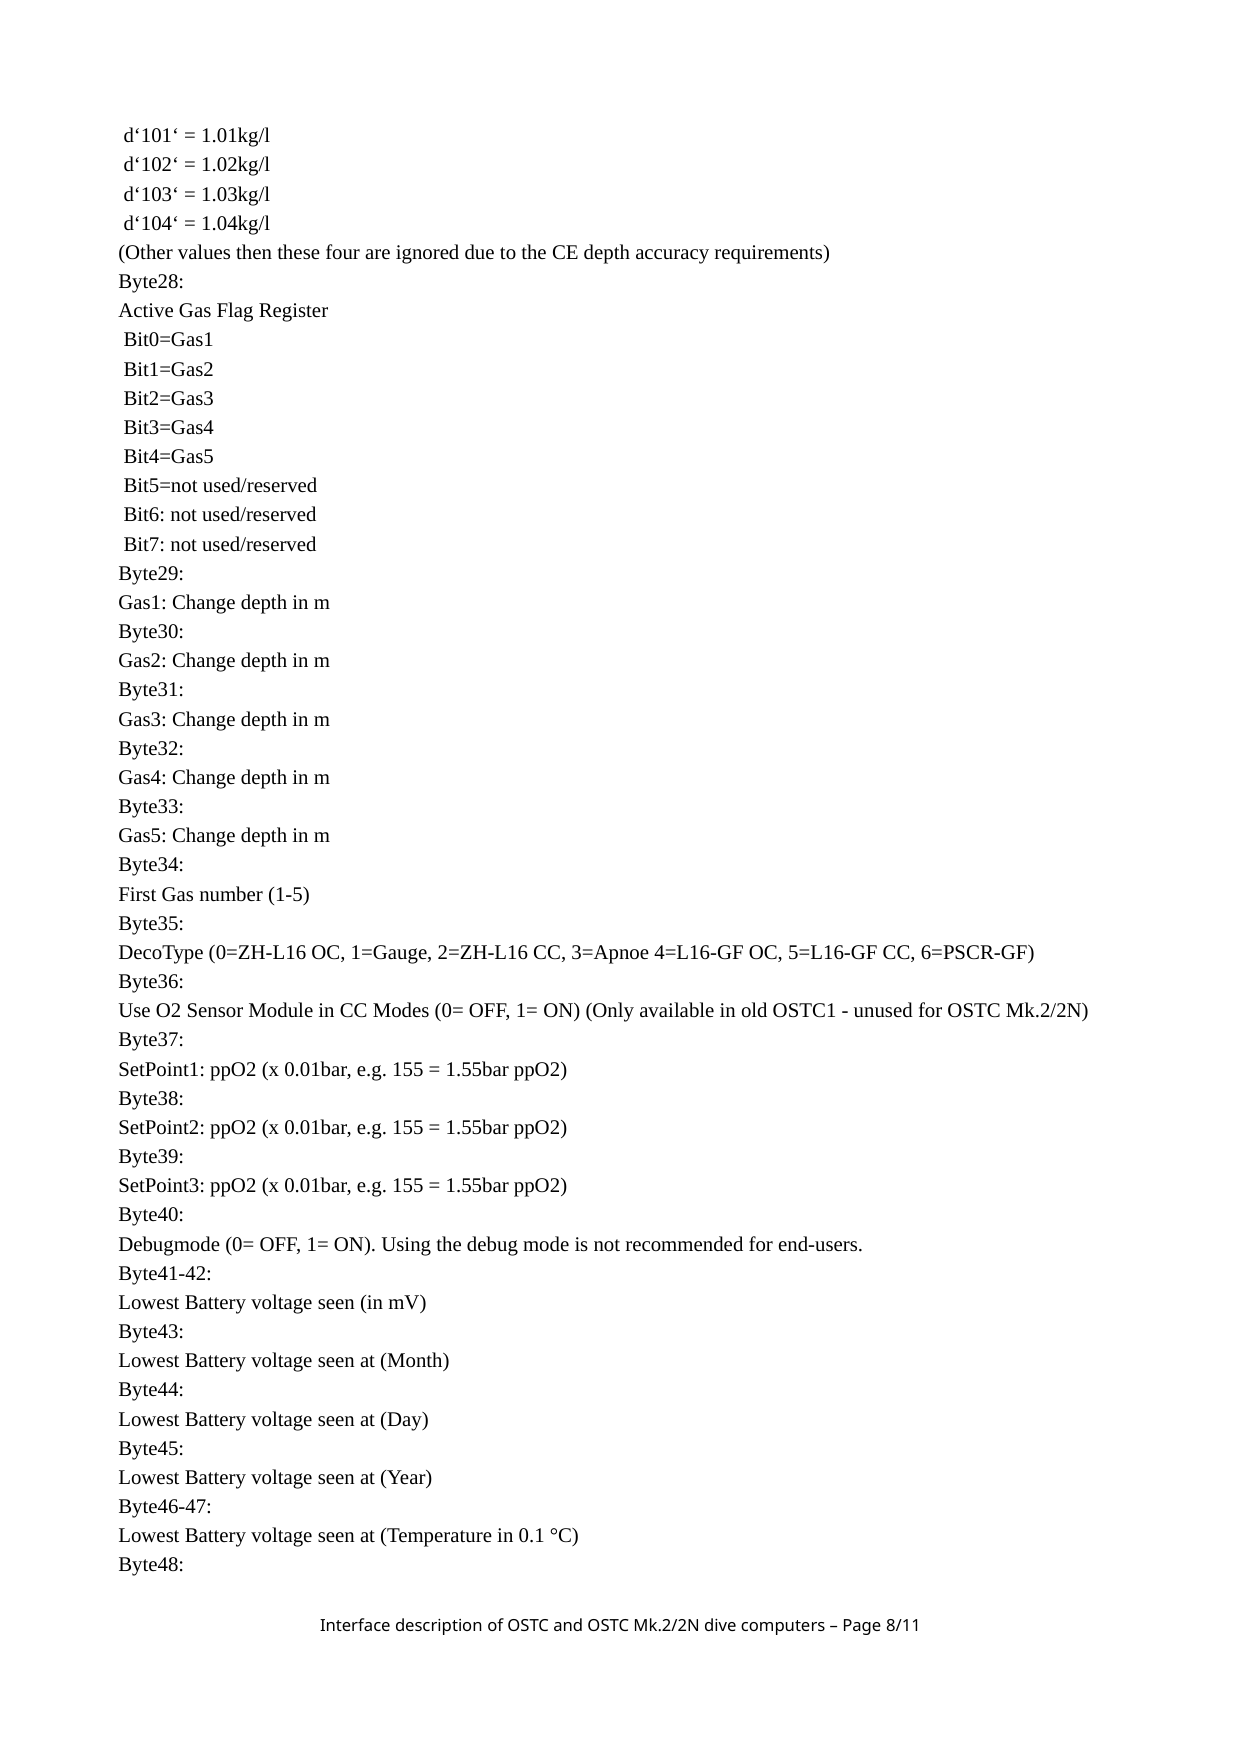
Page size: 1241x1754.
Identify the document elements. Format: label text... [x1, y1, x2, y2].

text Byte30: [118, 614, 1122, 643]
text d‘104‘ = 1.04kg/l [118, 206, 1122, 235]
text Byte28: [118, 264, 1122, 293]
text Bit7: not used/reserved [118, 526, 1122, 556]
text Byte43: [118, 1314, 1122, 1343]
text Lowest Battery voltage seen at (Temperature in 0.1 °C) [118, 1518, 1122, 1547]
text Bit4=Gas5 [118, 439, 1122, 468]
text Byte41-42: [118, 1256, 1122, 1285]
text Use O2 Sensor Module in CC Modes (0= OFF, 1= ON) (Only available in old OSTC1 - unused for OSTC Mk.2/2N) [118, 993, 1122, 1022]
text Lowest Battery voltage seen at (Month) [118, 1343, 1122, 1372]
text SetPoint3: ppO2 (x 0.01bar, e.g. 155 = 1.55bar ppO2) [118, 1168, 1122, 1197]
text Bit0=Gas1 [118, 322, 1122, 351]
text Lowest Battery voltage seen (in mV) [118, 1285, 1122, 1314]
text Byte32: [118, 731, 1122, 760]
text Byte34: [118, 847, 1122, 876]
text Gas5: Change depth in m [118, 818, 1122, 847]
text d‘101‘ = 1.01kg/l [118, 118, 1122, 147]
text SetPoint2: ppO2 (x 0.01bar, e.g. 155 = 1.55bar ppO2) [118, 1110, 1122, 1139]
text Lowest Battery voltage seen at (Day) [118, 1401, 1122, 1431]
text Active Gas Flag Register [118, 293, 1122, 322]
text Byte35: [118, 906, 1122, 935]
text Byte46-47: [118, 1489, 1122, 1518]
text Bit2=Gas3 [118, 381, 1122, 410]
text d‘102‘ = 1.02kg/l [118, 147, 1122, 176]
text Byte44: [118, 1372, 1122, 1401]
text Byte36: [118, 964, 1122, 993]
text Byte39: [118, 1139, 1122, 1168]
text Bit1=Gas2 [118, 351, 1122, 381]
text Bit5=not used/reserved [118, 468, 1122, 497]
text Gas3: Change depth in m [118, 701, 1122, 731]
text First Gas number (1-5) [118, 876, 1122, 906]
text d‘103‘ = 1.03kg/l [118, 176, 1122, 206]
text Byte37: [118, 1022, 1122, 1051]
text Byte45: [118, 1431, 1122, 1460]
text Debugmode (0= OFF, 1= ON). Using the debug mode is not recommended for end-users. [118, 1226, 1122, 1256]
text Gas4: Change depth in m [118, 760, 1122, 789]
text Lowest Battery voltage seen at (Year) [118, 1460, 1122, 1489]
text Bit3=Gas4 [118, 410, 1122, 439]
text Bit6: not used/reserved [118, 497, 1122, 526]
text Byte31: [118, 672, 1122, 701]
text Gas2: Change depth in m [118, 643, 1122, 672]
text Gas1: Change depth in m [118, 585, 1122, 614]
text Byte29: [118, 556, 1122, 585]
text (Other values then these four are ignored due to the CE depth accuracy requirements) [118, 235, 1122, 264]
text DecoType (0=ZH-L16 OC, 1=Gauge, 2=ZH-L16 CC, 3=Apnoe 4=L16-GF OC, 5=L16-GF CC, 6=PSCR-GF) [118, 935, 1122, 964]
text SetPoint1: ppO2 (x 0.01bar, e.g. 155 = 1.55bar ppO2) [118, 1051, 1122, 1081]
text Byte38: [118, 1081, 1122, 1110]
text Byte33: [118, 789, 1122, 818]
text Byte48: [118, 1547, 1122, 1576]
text Byte40: [118, 1197, 1122, 1226]
